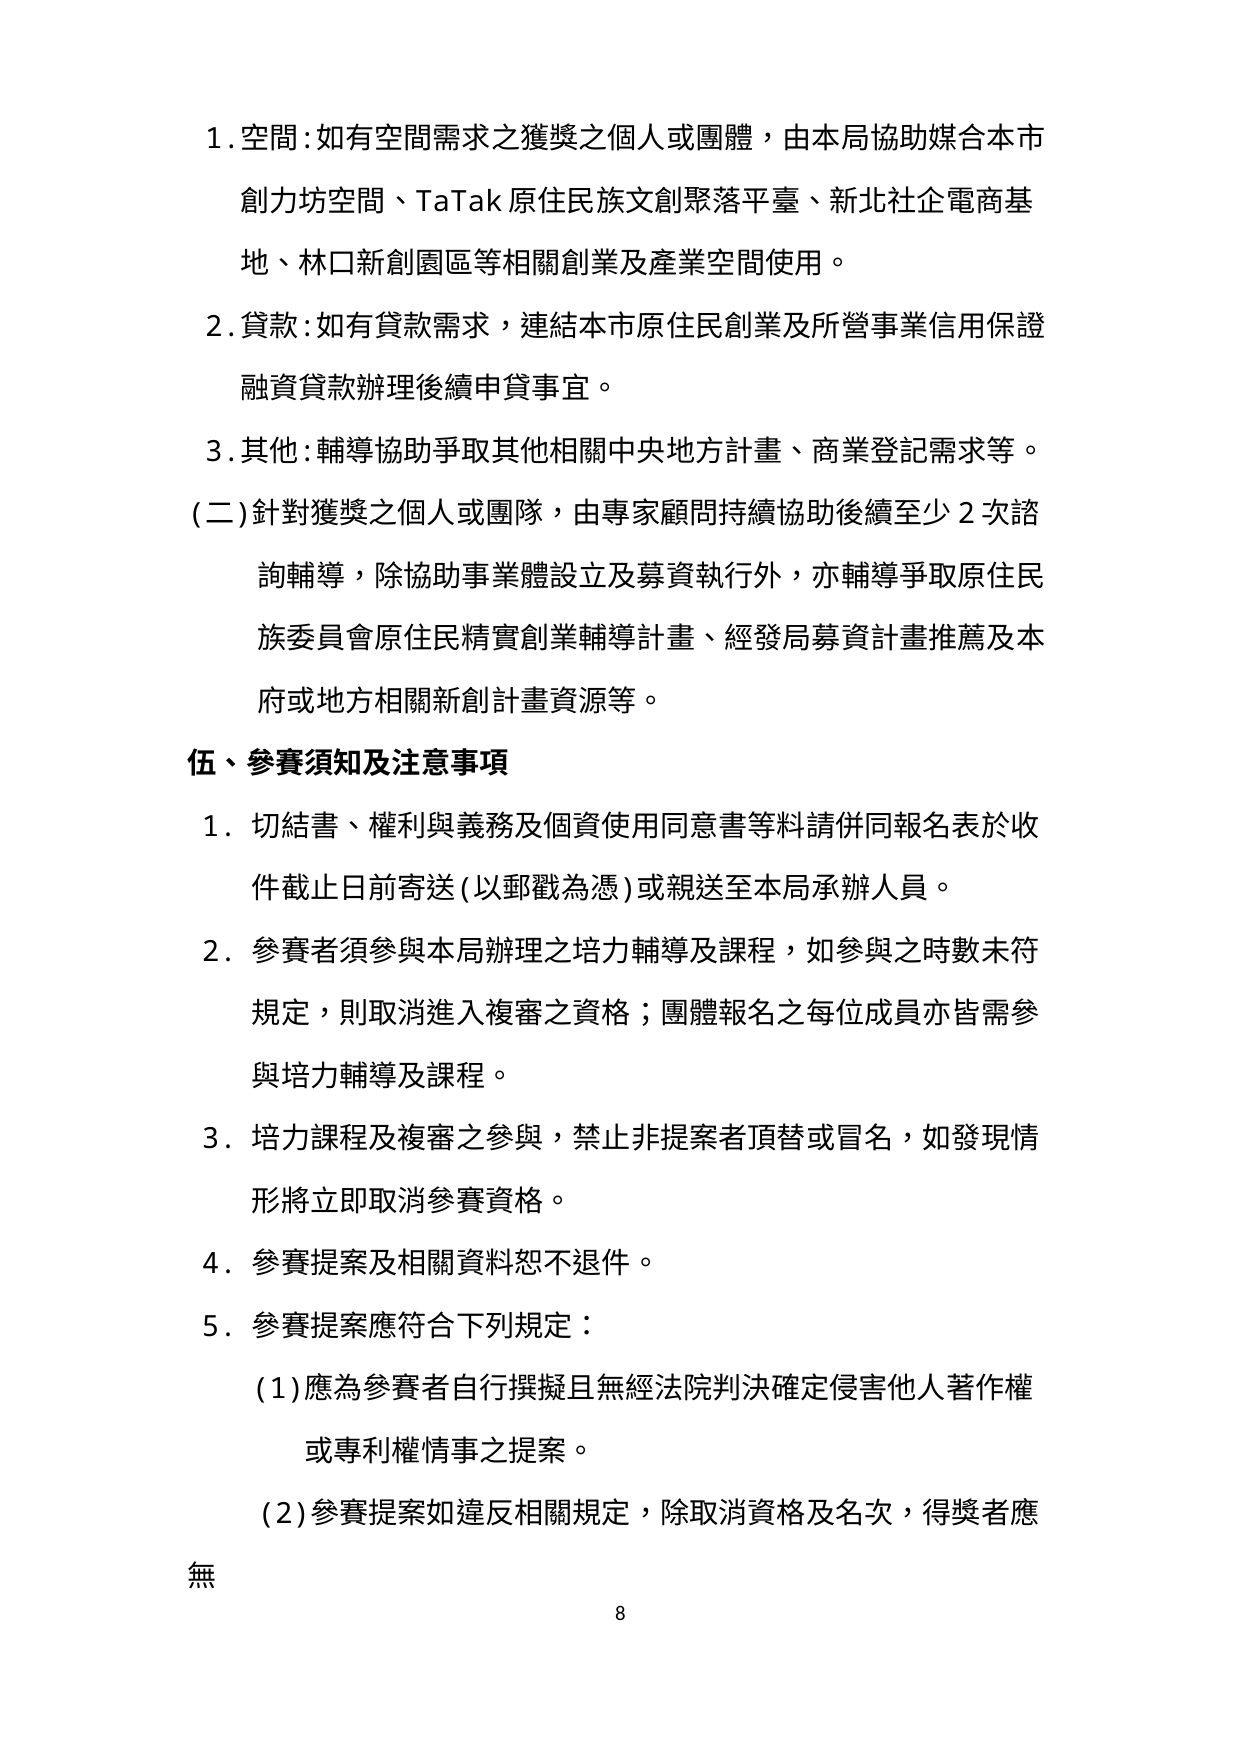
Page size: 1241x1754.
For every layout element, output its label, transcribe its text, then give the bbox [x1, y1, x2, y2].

list 培力課程及複審之參與，禁止非提案者頂替或冒名，如發現情形將立即取消參賽資格。 [202, 1094, 1053, 1219]
text 伍、參賽須知及注意事項 [187, 719, 1053, 782]
list 切結書、權利與義務及個資使用同意書等料請併同報名表於收件截止日前寄送(以郵戳為憑)或親送至本局承辦人員。 [202, 782, 1053, 907]
list 參賽提案應符合下列規定： [202, 1282, 1053, 1344]
text 府或地方相關新創計畫資源等。 [187, 657, 1053, 719]
text (2)參賽提案如違反相關規定，除取消資格及名次，得獎者應無 [187, 1469, 1053, 1594]
text 或專利權情事之提案。 [252, 1407, 1053, 1469]
text 1.空間:如有空間需求之獲獎之個人或團體，由本局協助媒合本市 [187, 94, 1053, 157]
list 參賽提案及相關資料恕不退件。 [202, 1219, 1053, 1282]
text 3.其他:輔導協助爭取其他相關中央地方計畫、商業登記需求等。 [187, 407, 1053, 469]
text (1)應為參賽者自行撰擬且無經法院判決確定侵害他人著作權 [252, 1344, 1053, 1407]
text 創力坊空間、TaTak原住民族文創聚落平臺、新北社企電商基 [187, 157, 1053, 219]
text 族委員會原住民精實創業輔導計畫、經發局募資計畫推薦及本 [187, 594, 1053, 657]
text (二)針對獲獎之個人或團隊，由專家顧問持續協助後續至少2次諮 [187, 469, 1053, 532]
list 參賽者須參與本局辦理之培力輔導及課程，如參與之時數未符規定，則取消進入複審之資格；團體報名之每位成員亦皆需參與培力輔導及課程。 [202, 907, 1053, 1094]
text 詢輔導，除協助事業體設立及募資執行外，亦輔導爭取原住民 [187, 532, 1053, 594]
text 融資貸款辦理後續申貸事宜。 [187, 344, 1053, 407]
text 2.貸款:如有貸款需求，連結本市原住民創業及所營事業信用保證 [187, 282, 1053, 344]
text 地、林口新創園區等相關創業及產業空間使用。 [187, 219, 1053, 282]
